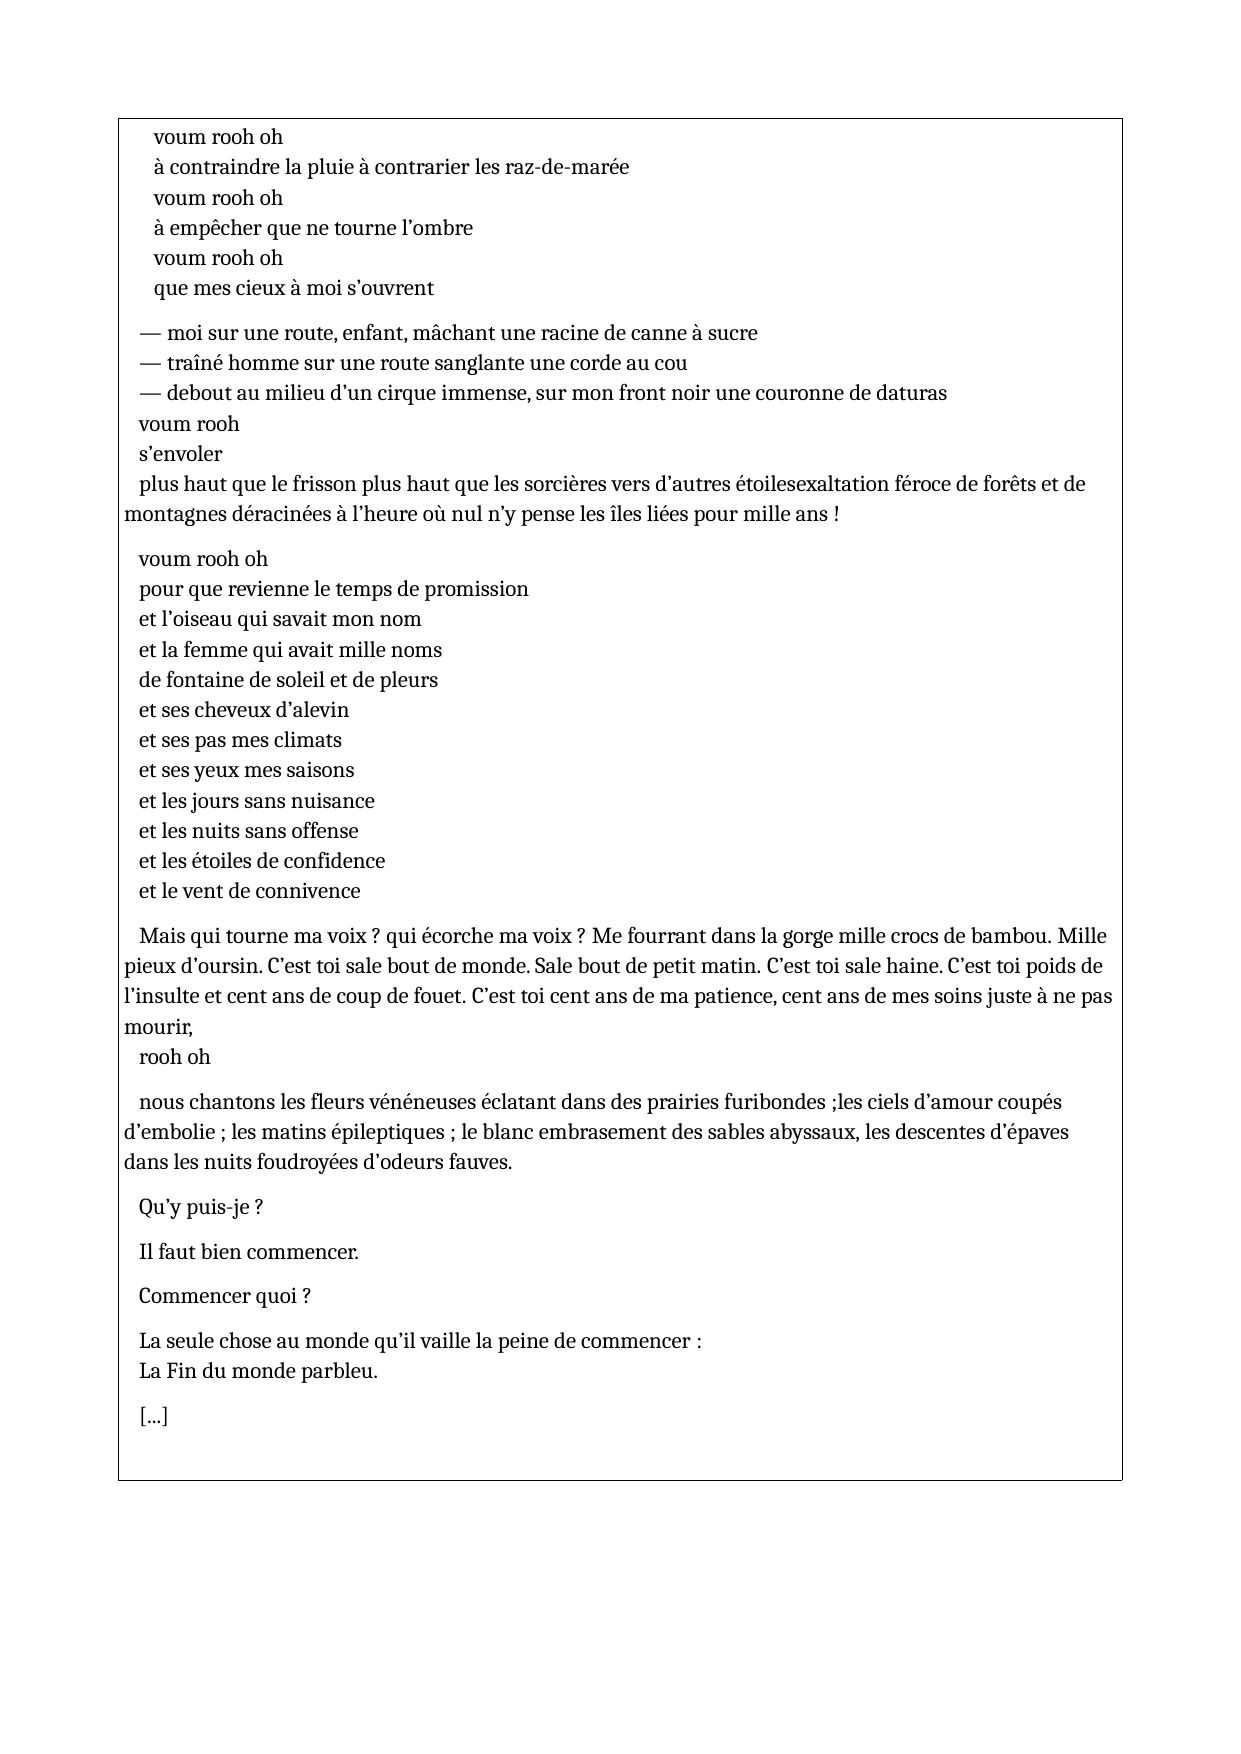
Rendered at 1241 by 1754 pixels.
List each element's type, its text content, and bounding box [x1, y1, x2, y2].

table_header voum rooh oh à contraindre la pluie à contrarier les raz-de-marée voum rooh oh à empêcher que ne tourne l’ombre voum rooh oh que mes cieux à moi s’ouvrent — moi sur une route, enfant, mâchant une racine de canne à sucre — traîné homme sur une route sanglante une corde au cou — debout au milieu d’un cirque immense, sur mon front noir une couronne de daturas voum rooh s’envoler plus haut que le frisson plus haut que les sorcières vers d’autres étoilesexaltation féroce de forêts et de montagnes déracinées à l’heure où nul n’y pense les îles liées pour mille ans ! voum rooh oh pour que revienne le temps de promission et l’oiseau qui savait mon nom et la femme qui avait mille noms de fontaine de soleil et de pleurs et ses cheveux d’alevin et ses pas mes climats et ses yeux mes saisons et les jours sans nuisance et les nuits sans offense et les étoiles de confidence et le vent de connivence Mais qui tourne ma voix ? qui écorche ma voix ? Me fourrant dans la gorge mille crocs de bambou. Mille pieux d’oursin. C’est toi sale bout de monde. Sale bout de petit matin. C’est toi sale haine. C’est toi poids de l’insulte et cent ans de coup de fouet. C’est toi cent ans de ma patience, cent ans de mes soins juste à ne pas mourir, rooh oh nous chantons les fleurs vénéneuses éclatant dans des prairies furibondes ;les ciels d’amour coupés d’embolie ; les matins épileptiques ; le blanc embrasement des sables abyssaux, les descentes d’épaves dans les nuits foudroyées d’odeurs fauves. Qu’y puis-je ? Il faut bien commencer. Commencer quoi ? La seule chose au monde qu’il vaille la peine de commencer : La Fin du monde parbleu. [...] [119, 119, 1122, 1480]
